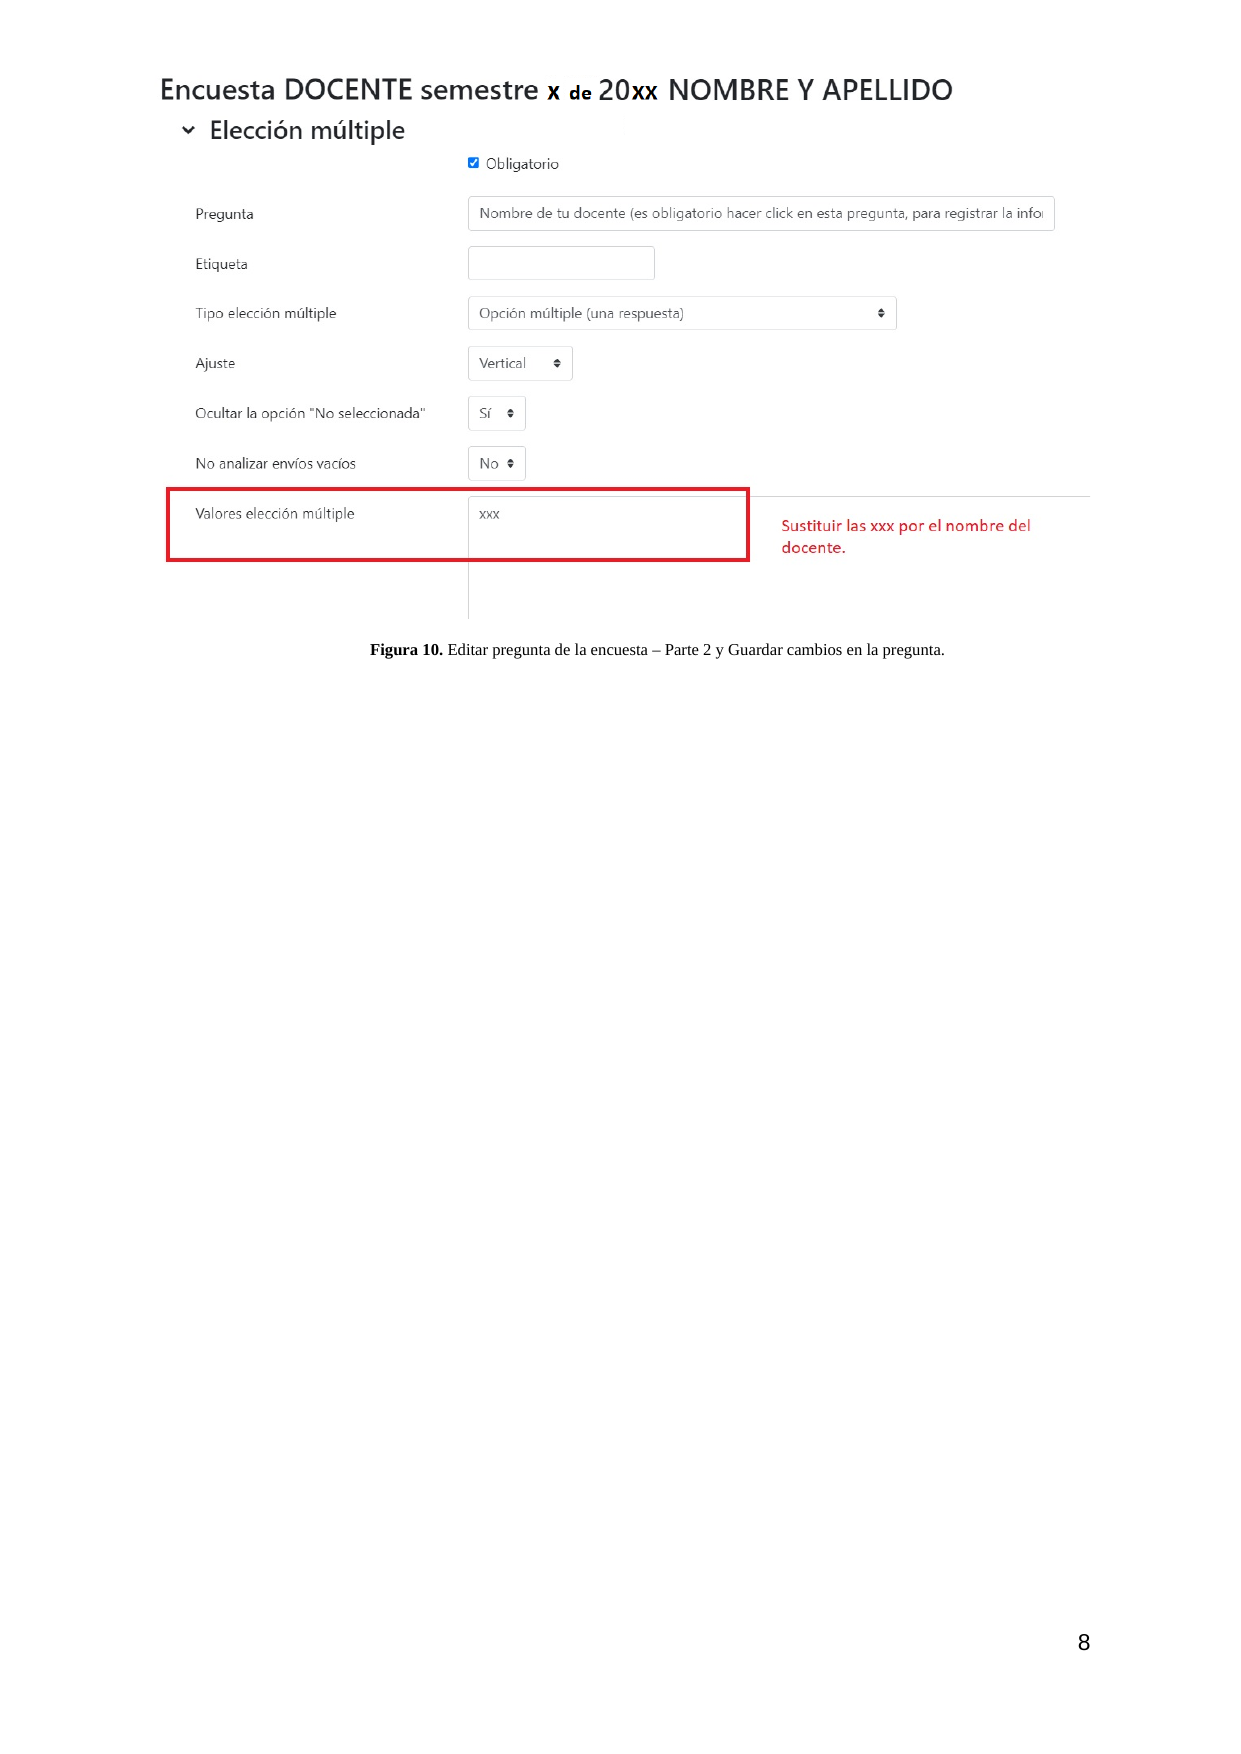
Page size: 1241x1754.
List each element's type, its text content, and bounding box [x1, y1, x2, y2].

text Figura 10. Editar pregunta de la encuesta – Parte 2 y Guardar cambios en la pregunta. [225, 639, 1090, 659]
picture [150, 75, 1091, 619]
